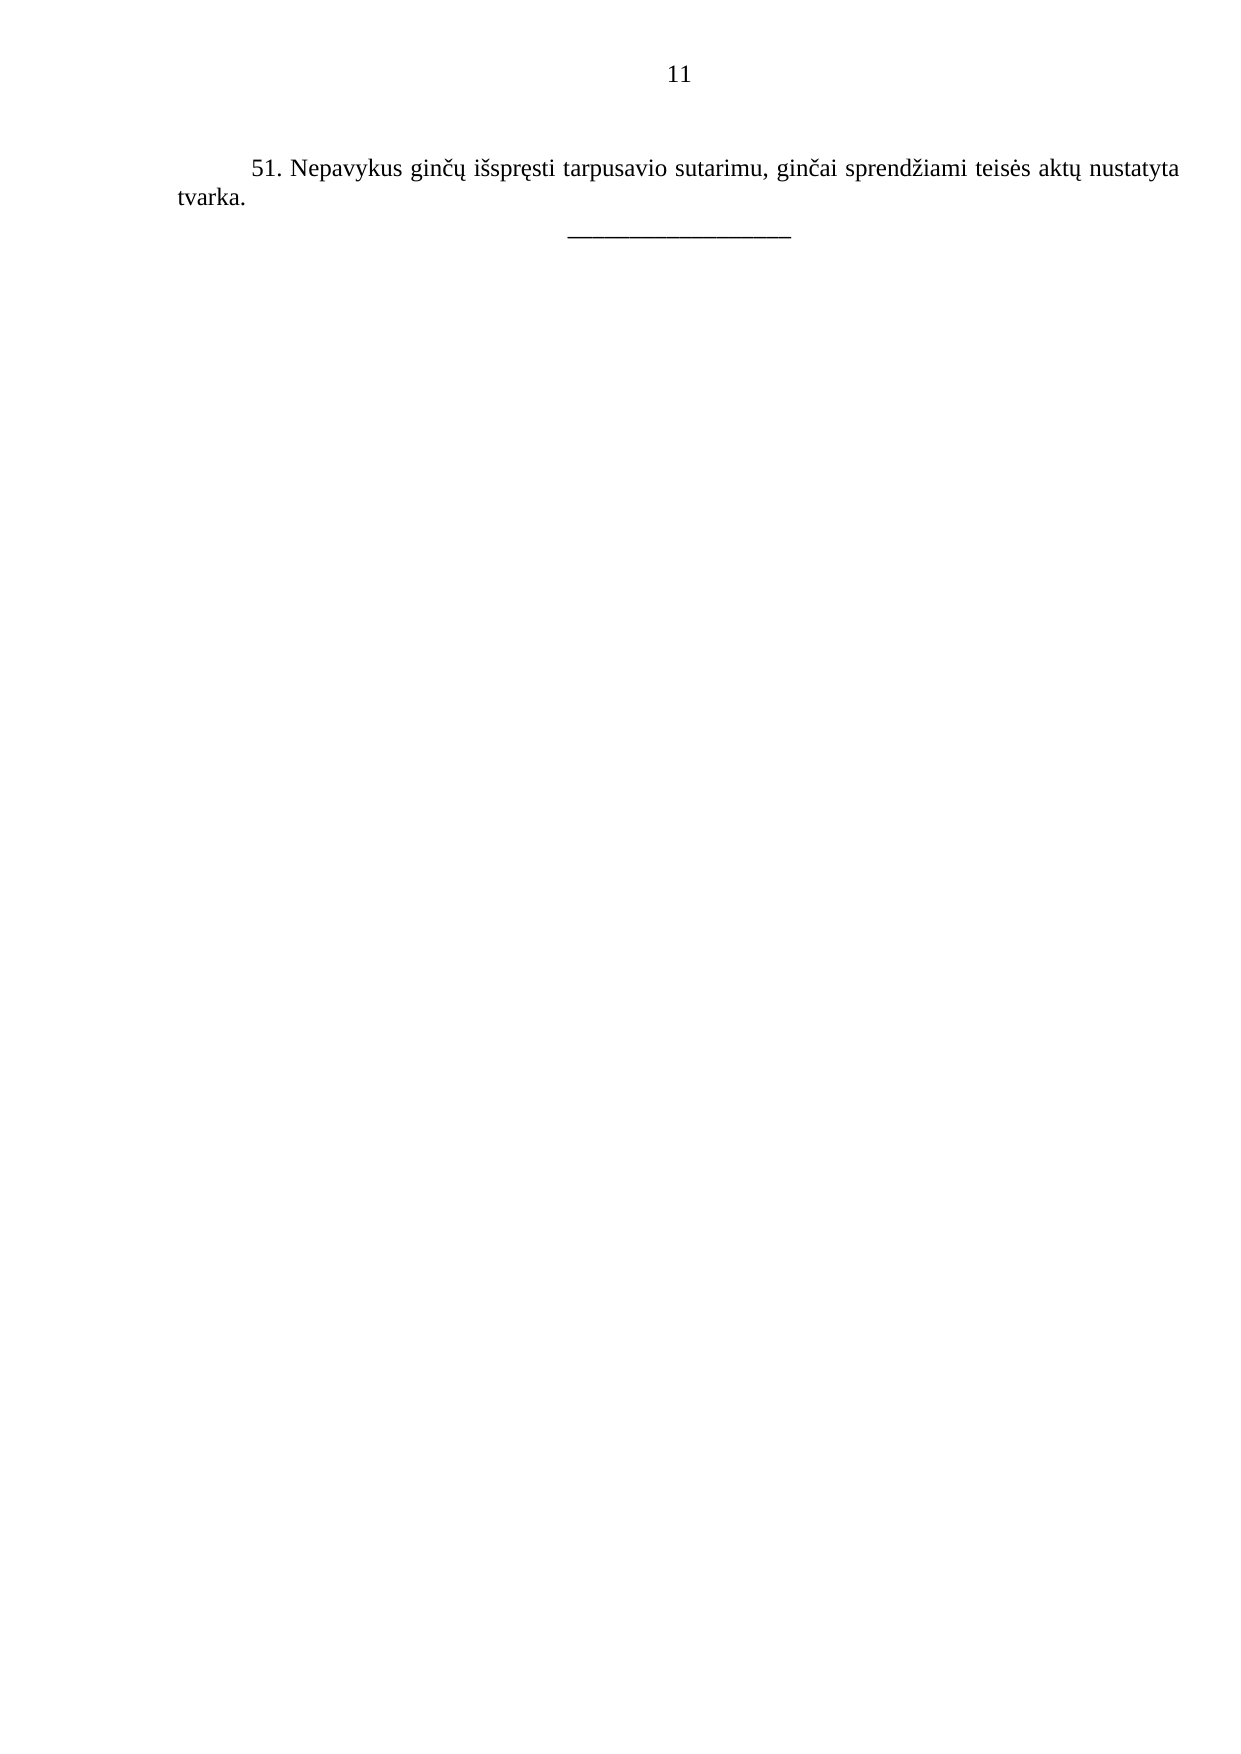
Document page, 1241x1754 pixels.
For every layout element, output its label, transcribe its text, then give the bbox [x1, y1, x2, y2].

text 51. Nepavykus ginčų išspręsti tarpusavio sutarimu, ginčai sprendžiami teisės aktų nustatyta tvarka. [177, 153, 1181, 211]
text __________________ [177, 211, 1181, 242]
